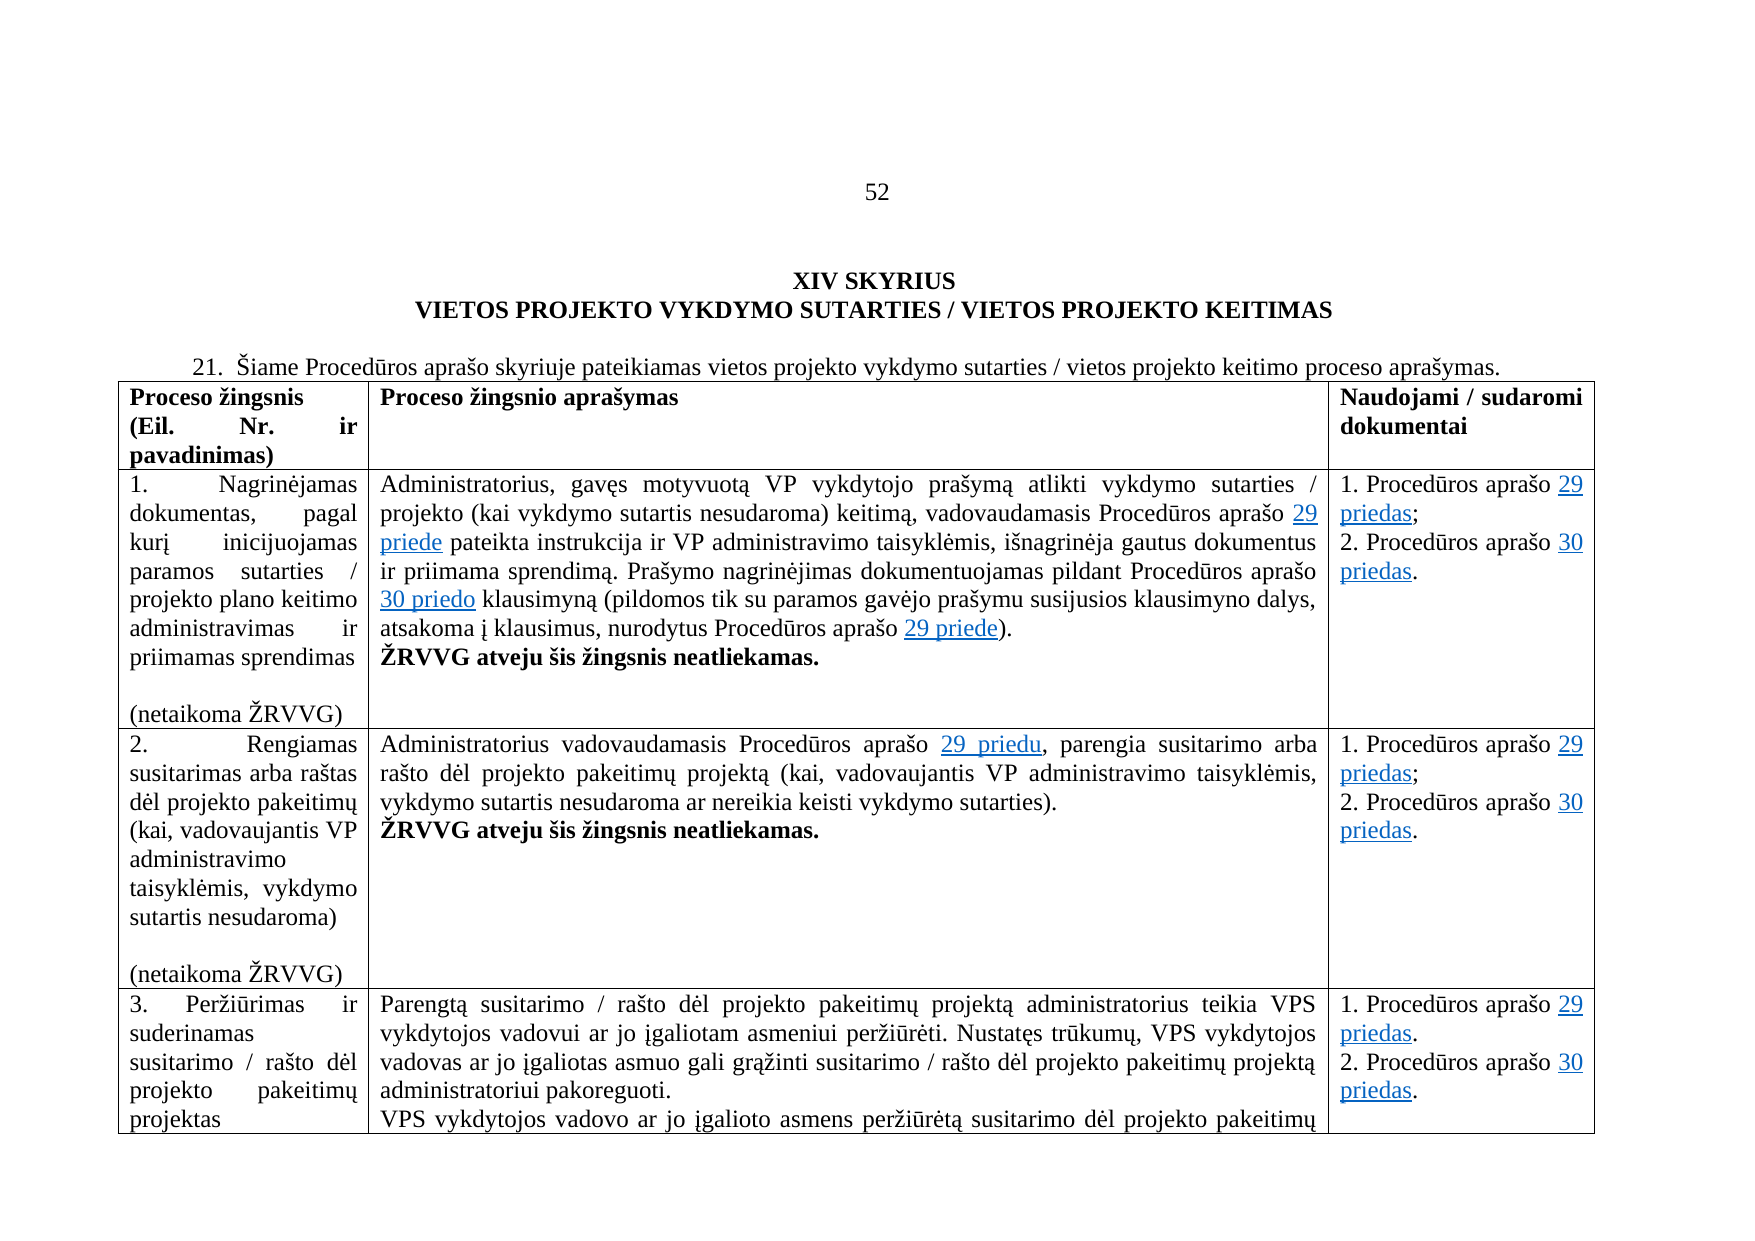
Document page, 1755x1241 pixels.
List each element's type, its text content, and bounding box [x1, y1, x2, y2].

table_cell Parengtą susitarimo / rašto dėl projekto pakeitimų projektą administratorius teikia VPS vykdytojos vadovui ar jo įgaliotam asmeniui peržiūrėti. Nustatęs trūkumų, VPS vykdytojos vadovas ar jo įgaliotas asmuo gali grąžinti susitarimo / rašto dėl projekto pakeitimų projektą administratoriui pakoreguoti. VPS vykdytojos vadovo ar jo įgalioto asmens peržiūrėtą susitarimo dėl projekto pakeitimų [369, 989, 1328, 1133]
table_header Proceso žingsnis (Eil. Nr. ir pavadinimas) [119, 382, 368, 468]
table_cell 3. Peržiūrimas ir suderinamas susitarimo / rašto dėl projekto pakeitimų projektas [119, 989, 368, 1133]
table_cell 1. Procedūros aprašo 29 priedas. 2. Procedūros aprašo 30 priedas. [1329, 989, 1594, 1133]
table_header Proceso žingsnio aprašymas [369, 382, 1328, 468]
table_cell 2. Rengiamas susitarimas arba raštas dėl projekto pakeitimų (kai, vadovaujantis VP administravimo taisyklėmis, vykdymo sutartis nesudaroma) (netaikoma ŽRVVG) [119, 729, 368, 988]
table_cell 1. Procedūros aprašo 29 priedas; 2. Procedūros aprašo 30 priedas. [1329, 470, 1594, 728]
table_cell 1. Procedūros aprašo 29 priedas; 2. Procedūros aprašo 30 priedas. [1329, 729, 1594, 988]
table_cell Administratorius vadovaudamasis Procedūros aprašo 29 priedu, parengia susitarimo arba rašto dėl projekto pakeitimų projektą (kai, vadovaujantis VP administravimo taisyklėmis, vykdymo sutartis nesudaroma ar nereikia keisti vykdymo sutarties). ŽRVVG atveju šis žingsnis neatliekamas. [369, 729, 1328, 988]
table_cell Administratorius, gavęs motyvuotą VP vykdytojo prašymą atlikti vykdymo sutarties / projekto (kai vykdymo sutartis nesudaroma) keitimą, vadovaudamasis Procedūros aprašo 29 priede pateikta instrukcija ir VP administravimo taisyklėmis, išnagrinėja gautus dokumentus ir priimama sprendimą. Prašymo nagrinėjimas dokumentuojamas pildant Procedūros aprašo 30 priedo klausimyną (pildomos tik su paramos gavėjo prašymu susijusios klausimyno dalys, atsakoma į klausimus, nurodytus Procedūros aprašo 29 priede). ŽRVVG atveju šis žingsnis neatliekamas. [369, 470, 1328, 728]
table_cell 1. Nagrinėjamas dokumentas, pagal kurį inicijuojamas paramos sutarties / projekto plano keitimo administravimas ir priimamas sprendimas (netaikoma ŽRVVG) [119, 470, 368, 728]
text 21. Šiame Procedūros aprašo skyriuje pateikiamas vietos projekto vykdymo sutarties / vietos projekto keitimo proceso aprašymas. [118, 352, 1636, 381]
table_header Naudojami / sudaromi dokumentai [1329, 382, 1594, 468]
text XIV SKYRIUS [118, 266, 1636, 295]
text VIETOS PROJEKTO VYKDYMO SUTARTIES / VIETOS PROJEKTO KEITIMAS [118, 295, 1636, 324]
